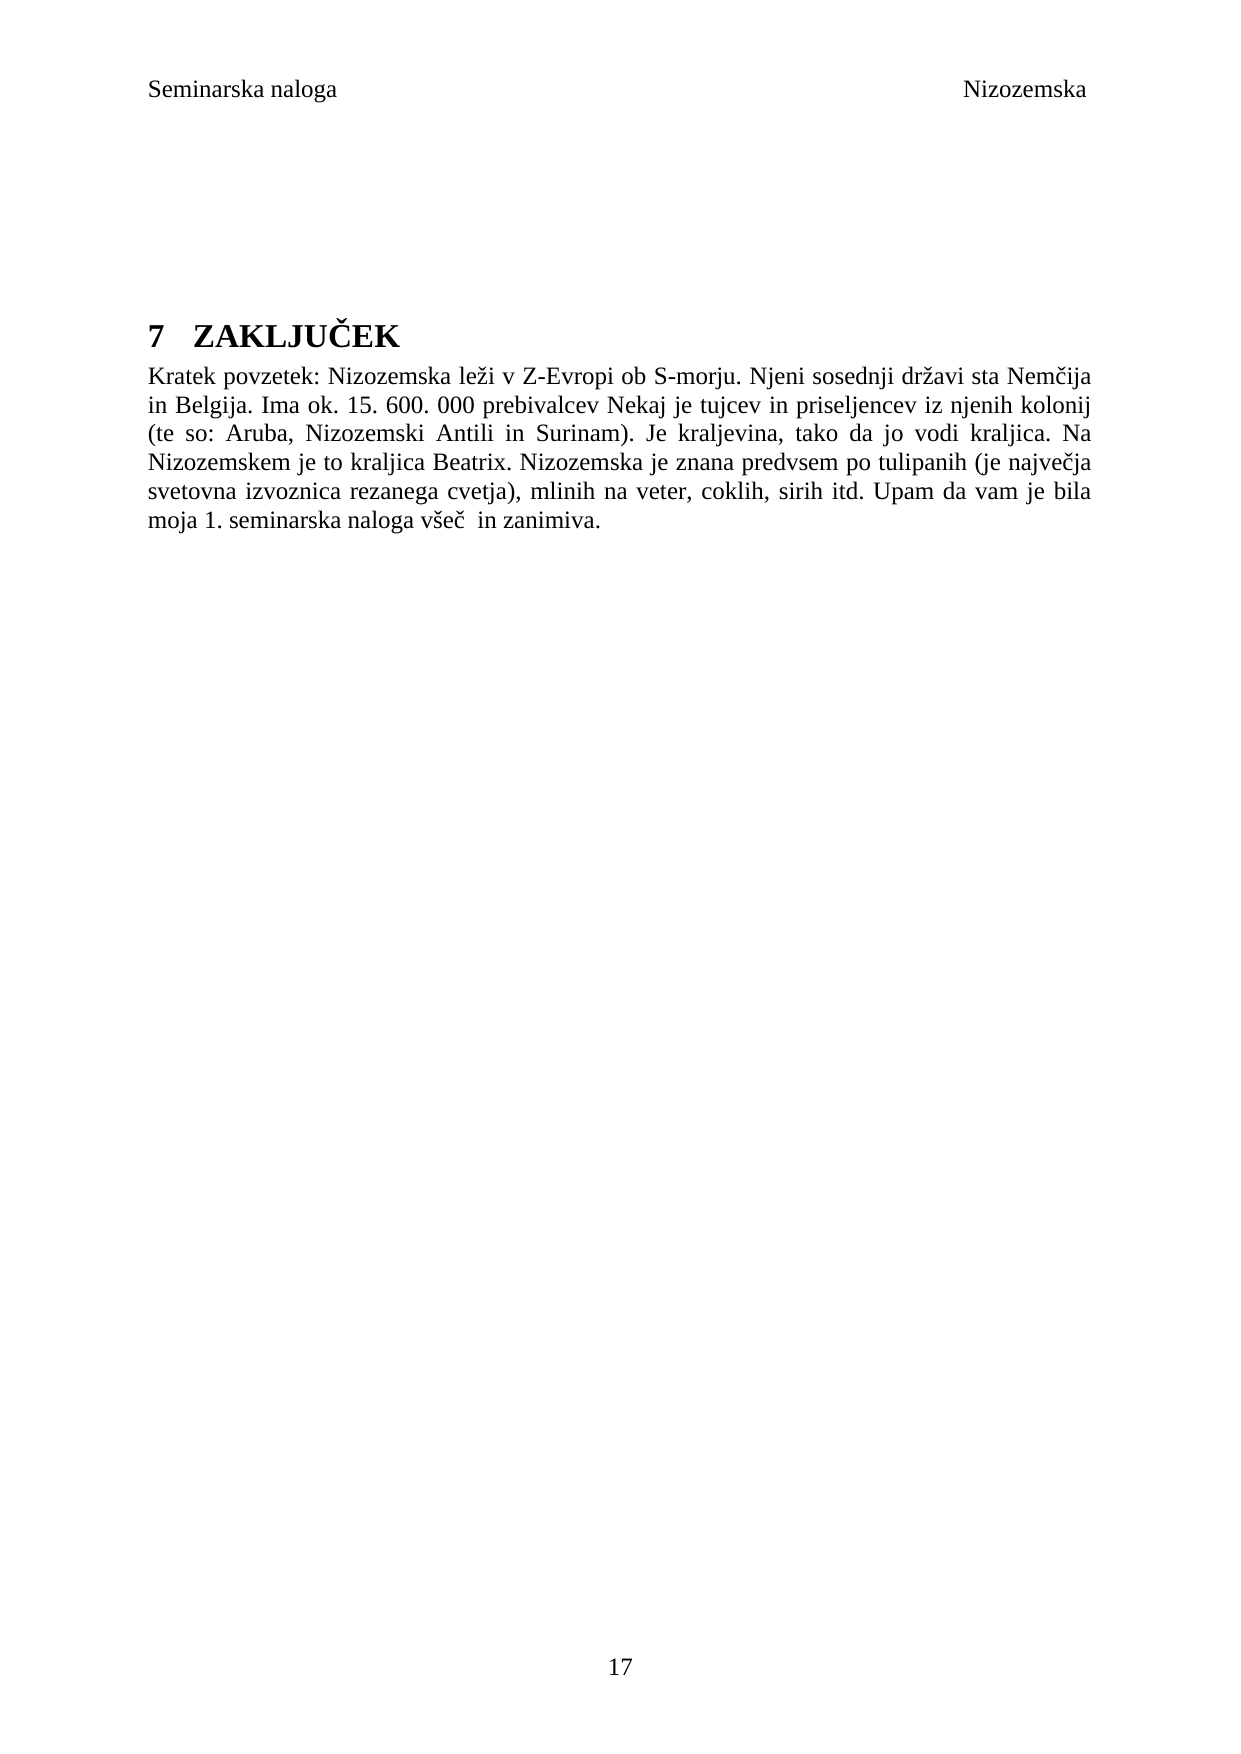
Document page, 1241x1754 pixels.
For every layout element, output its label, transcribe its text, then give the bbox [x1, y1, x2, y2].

text Kratek povzetek: Nizozemska leži v Z-Evropi ob S-morju. Njeni sosednji državi sta Nemčija in Belgija. Ima ok. 15. 600. 000 prebivalcev Nekaj je tujcev in priseljencev iz njenih kolonij (te so: Aruba, Nizozemski Antili in Surinam). Je kraljevina, tako da jo vodi kraljica. Na Nizozemskem je to kraljica Beatrix. Nizozemska je znana predvsem po tulipanih (je največja svetovna izvoznica rezanega cvetja), mlinih na veter, coklih, sirih itd. Upam da vam je bila moja 1. seminarska naloga všeč in zanimiva. [148, 361, 1093, 533]
subtitle ZAKLJUČEK [148, 316, 1093, 355]
